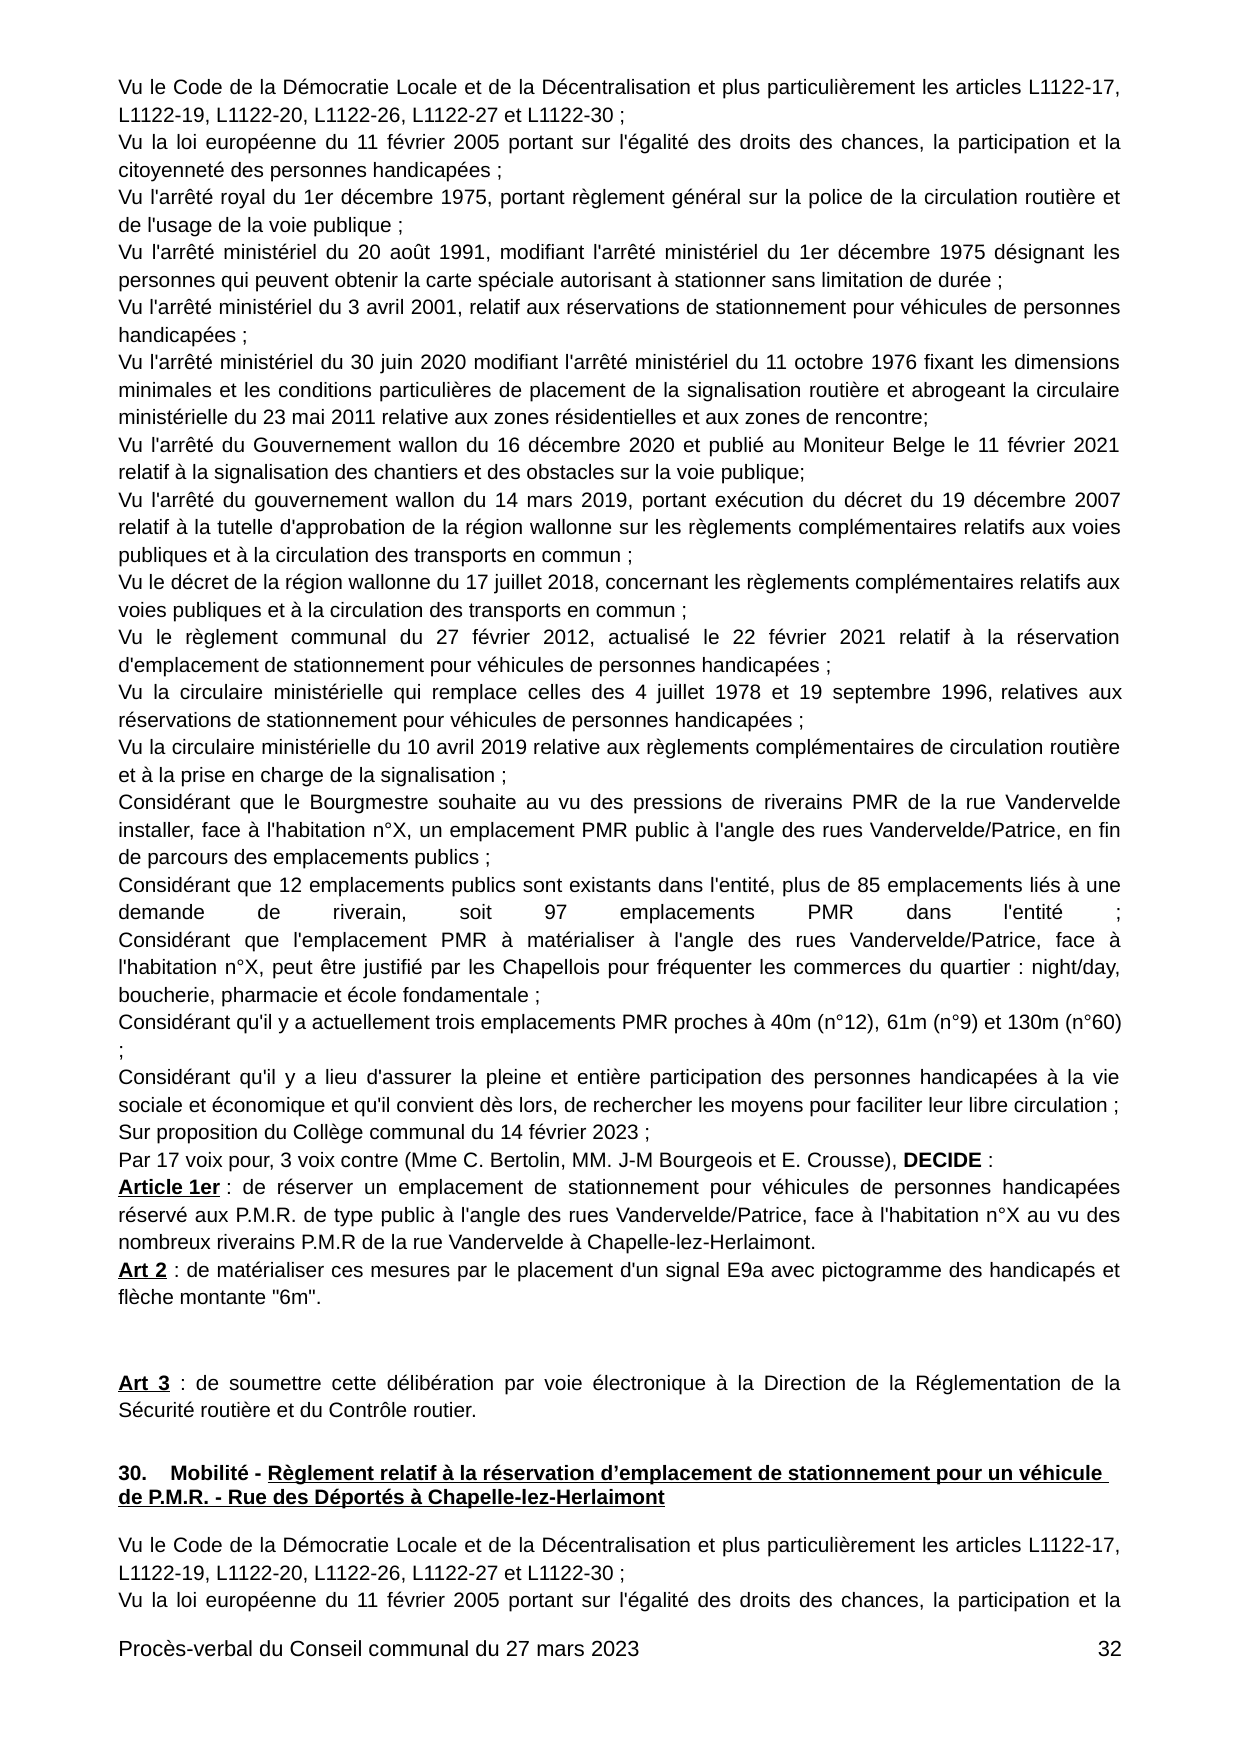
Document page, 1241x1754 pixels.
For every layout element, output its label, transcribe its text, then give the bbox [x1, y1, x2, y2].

text Considérant qu'il y a actuellement trois emplacements PMR proches à 40m (n°12), 61m (n°9) et 130m (n°60) ; [118, 1010, 1122, 1061]
text Vu le règlement communal du 27 février 2012, actualisé le 22 février 2021 relatif à la réservation d'emplacement de stationnement pour véhicules de personnes handicapées ; [118, 625, 1122, 676]
text Vu la loi européenne du 11 février 2005 portant sur l'égalité des droits des chances, la participation et la [118, 1588, 1122, 1612]
text Vu l'arrêté royal du 1er décembre 1975, portant règlement général sur la police de la circulation routière et de l'usage de la voie publique ; [118, 185, 1122, 236]
text Vu la circulaire ministérielle du 10 avril 2019 relative aux règlements complémentaires de circulation routière et à la prise en charge de la signalisation ; [118, 735, 1122, 786]
text Art 3 : de soumettre cette délibération par voie électronique à la Direction de la Réglementation de la Sécurité routière et du Contrôle routier. [118, 1370, 1122, 1422]
text Vu l'arrêté ministériel du 3 avril 2001, relatif aux réservations de stationnement pour véhicules de personnes handicapées ; [118, 295, 1122, 346]
text Vu l'arrêté ministériel du 30 juin 2020 modifiant l'arrêté ministériel du 11 octobre 1976 fixant les dimensions minimales et les conditions particulières de placement de la signalisation routière et abrogeant la circulaire ministérielle du 23 mai 2011 relative aux zones résidentielles et aux zones de rencontre; [118, 350, 1122, 429]
text Considérant que 12 emplacements publics sont existants dans l'entité, plus de 85 emplacements liés à une demande de riverain, soit 97 emplacements PMR dans l'entité ; Considérant que l'emplacement PMR à matérialiser à l'angle des rues Vandervelde/Patrice, face à l'habitation n°X, peut être justifié par les Chapellois pour fréquenter les commerces du quartier : night/day, boucherie, pharmacie et école fondamentale ; [118, 872, 1122, 1006]
text Considérant qu'il y a lieu d'assurer la pleine et entière participation des personnes handicapées à la vie sociale et économique et qu'il convient dès lors, de rechercher les moyens pour faciliter leur libre circulation ; [118, 1065, 1122, 1116]
text Article 1er : de réserver un emplacement de stationnement pour véhicules de personnes handicapées réservé aux P.M.R. de type public à l'angle des rues Vandervelde/Patrice, face à l'habitation n°X au vu des nombreux riverains P.M.R de la rue Vandervelde à Chapelle-lez-Herlaimont. [118, 1175, 1122, 1254]
text Vu la circulaire ministérielle qui remplace celles des 4 juillet 1978 et 19 septembre 1996, relatives aux réservations de stationnement pour véhicules de personnes handicapées ; [118, 680, 1122, 731]
text Par 17 voix pour, 3 voix contre (Mme C. Bertolin, MM. J-M Bourgeois et E. Crousse), DECIDE : [118, 1147, 1122, 1171]
text Vu la loi européenne du 11 février 2005 portant sur l'égalité des droits des chances, la participation et la citoyenneté des personnes handicapées ; [118, 130, 1122, 181]
text Sur proposition du Collège communal du 14 février 2023 ; [118, 1120, 1122, 1144]
text Vu le décret de la région wallonne du 17 juillet 2018, concernant les règlements complémentaires relatifs aux voies publiques et à la circulation des transports en commun ; [118, 570, 1122, 621]
text Vu le Code de la Démocratie Locale et de la Décentralisation et plus particulièrement les articles L1122-17, L1122-19, L1122-20, L1122-26, L1122-27 et L1122-30 ; [118, 1533, 1122, 1584]
text Vu l'arrêté du Gouvernement wallon du 16 décembre 2020 et publié au Moniteur Belge le 11 février 2021 relatif à la signalisation des chantiers et des obstacles sur la voie publique; [118, 432, 1122, 484]
text Art 2 : de matérialiser ces mesures par le placement d'un signal E9a avec pictogramme des handicapés et flèche montante "6m". [118, 1257, 1122, 1309]
text Vu le Code de la Démocratie Locale et de la Décentralisation et plus particulièrement les articles L1122-17, L1122-19, L1122-20, L1122-26, L1122-27 et L1122-30 ; [118, 75, 1122, 126]
text Considérant que le Bourgmestre souhaite au vu des pressions de riverains PMR de la rue Vandervelde installer, face à l'habitation n°X, un emplacement PMR public à l'angle des rues Vandervelde/Patrice, en fin de parcours des emplacements publics ; [118, 790, 1122, 869]
text Vu l'arrêté ministériel du 20 août 1991, modifiant l'arrêté ministériel du 1er décembre 1975 désignant les personnes qui peuvent obtenir la carte spéciale autorisant à stationner sans limitation de durée ; [118, 240, 1122, 291]
text Vu l'arrêté du gouvernement wallon du 14 mars 2019, portant exécution du décret du 19 décembre 2007 relatif à la tutelle d'approbation de la région wallonne sur les règlements complémentaires relatifs aux voies publiques et à la circulation des transports en commun ; [118, 487, 1122, 566]
text 30. Mobilité - Règlement relatif à la réservation d’emplacement de stationnement pour un véhicule de P.M.R. - Rue des Déportés à Chapelle-lez-Herlaimont [118, 1461, 1122, 1509]
